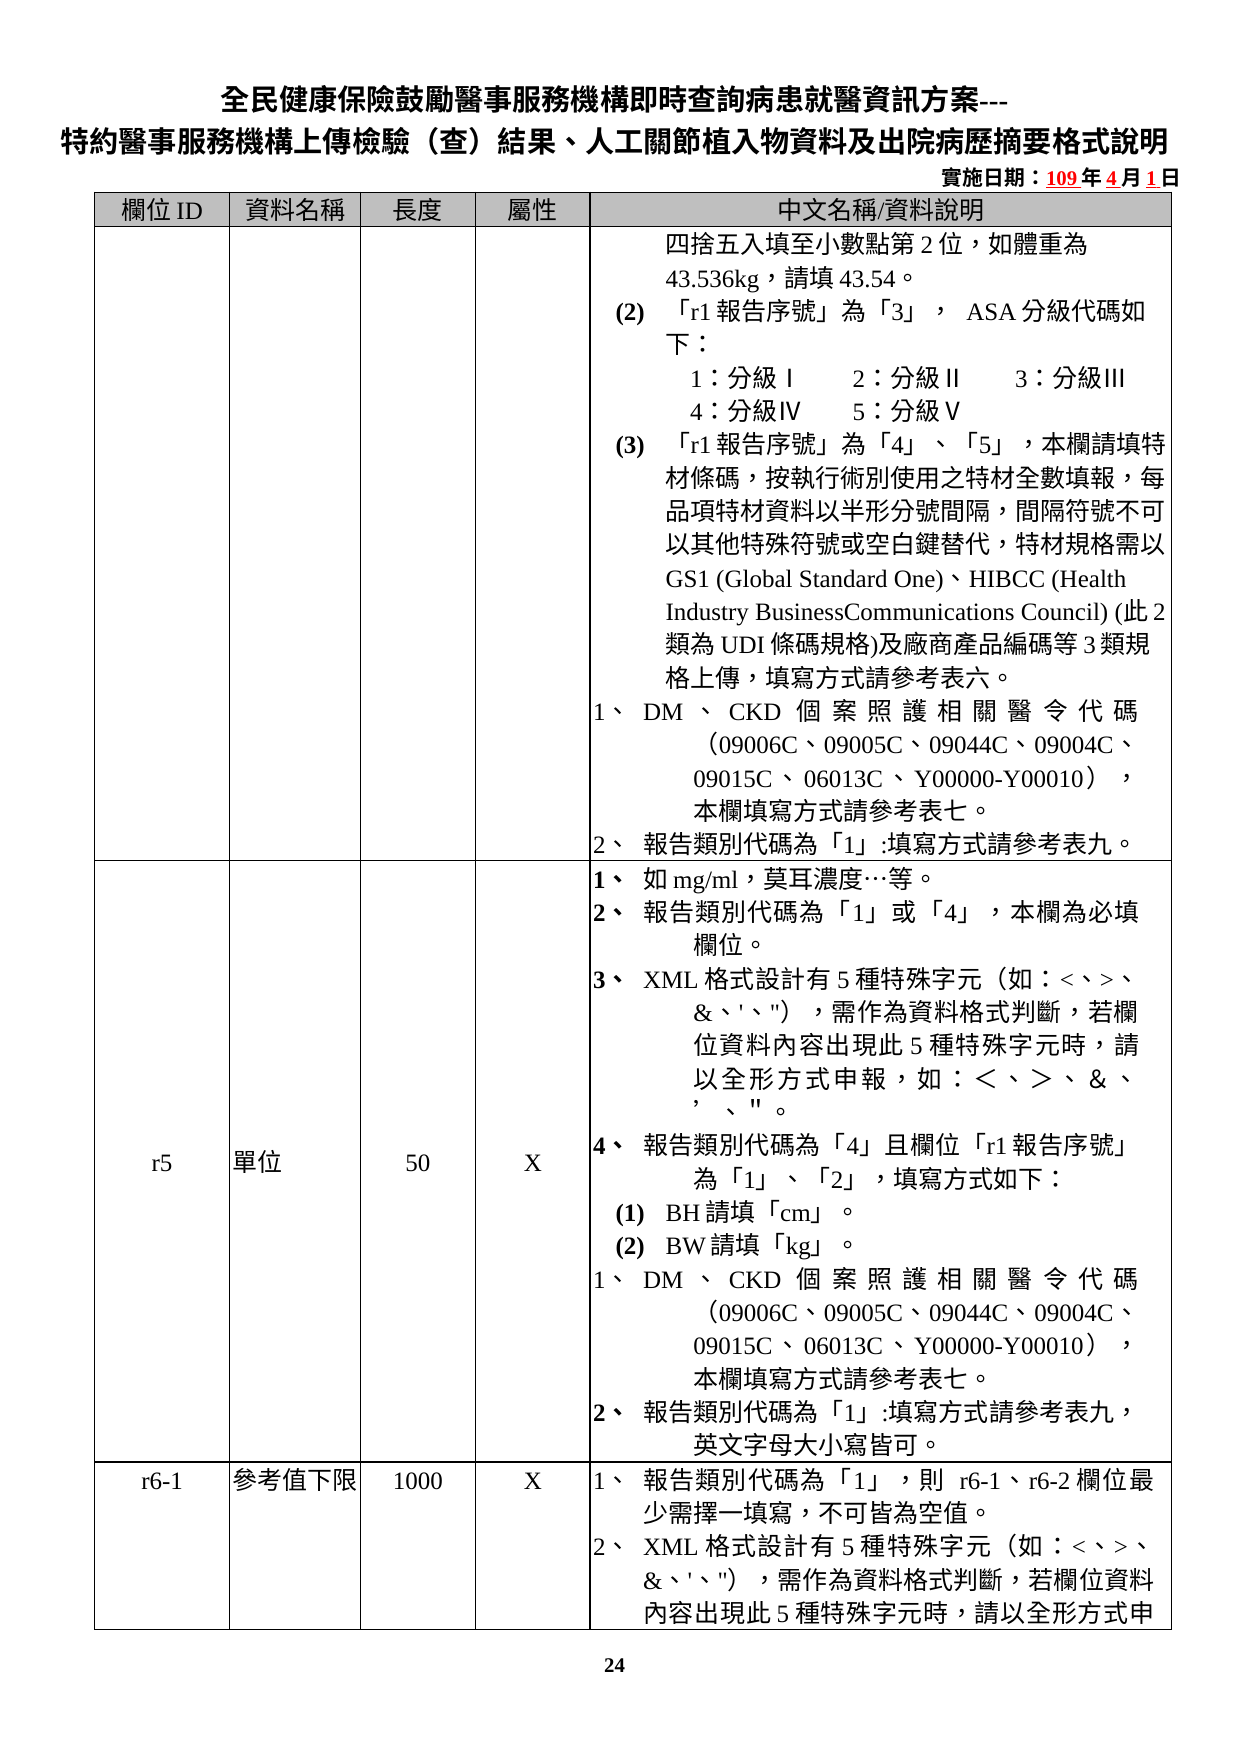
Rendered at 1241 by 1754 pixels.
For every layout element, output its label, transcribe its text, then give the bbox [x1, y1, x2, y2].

table_cell [230, 227, 360, 860]
table_cell X [476, 1463, 589, 1629]
table_cell [476, 227, 589, 860]
table_header 長度 [361, 193, 475, 226]
table_header 欄位ID [95, 193, 229, 226]
table_cell r5 [95, 861, 229, 1461]
table_cell 50 [361, 861, 475, 1461]
table_cell 四捨五入填至小數點第2位，如體重為 43.536kg，請填43.54。 「r1報告序號」為「3」， ASA分級代碼如下： 1：分級Ⅰ 2：分級Ⅱ 3：分級Ⅲ 4：分級Ⅳ 5：分級Ⅴ 「r1報告序號」為「4」、「5」，本欄請填特材條碼，按執行術別使用之特材全數填報，每品項特材資料以半形分號間隔，間隔符號不可以其他特殊符號或空白鍵替代，特材規格需以GS1 (Global Standard One)、HIBCC (Health Industry BusinessCommunications Council) (此2類為UDI條碼規格)及廠商產品編碼等3類規格上傳，填寫方式請參考表六。 DM、CKD個案照護相關醫令代碼（09006C、09005C、09044C、09004C、09015C、06013C、Y00000-Y00010），本欄填寫方式請參考表七。 報告類別代碼為「1」:填寫方式請參考表九。 [591, 227, 1171, 860]
table_header 屬性 [476, 193, 589, 226]
table_header 資料名稱 [230, 193, 360, 226]
table_cell 報告類別代碼為「1」，則 r6-1、r6-2欄位最少需擇一填寫，不可皆為空值。 XML格式設計有5種特殊字元（如：<、>、&、'、"），需作為資料格式判斷，若欄位資料內容出現此5種特殊字元時，請以全形方式申 [591, 1463, 1171, 1629]
table_cell [361, 227, 475, 860]
table_cell [95, 227, 229, 860]
table_cell 1000 [361, 1463, 475, 1629]
table_cell 如mg/ml，莫耳濃度…等。 報告類別代碼為「1」或「4」，本欄為必填欄位。 XML格式設計有5種特殊字元（如：<、>、&、'、"），需作為資料格式判斷，若欄位資料內容出現此5種特殊字元時，請以全形方式申報，如：＜、＞、＆、’、＂。 報告類別代碼為「4」且欄位「r1報告序號」為「1」、「2」，填寫方式如下： BH請填「cm」。 BW請填「kg」。 DM、CKD個案照護相關醫令代碼（09006C、09005C、09044C、09004C、09015C、06013C、Y00000-Y00010），本欄填寫方式請參考表七。 報告類別代碼為「1」:填寫方式請參考表九，英文字母大小寫皆可。 [591, 861, 1171, 1461]
table_header 中文名稱/資料說明 [591, 193, 1171, 226]
table_cell X [476, 861, 589, 1461]
table_cell 參考值下限 [230, 1463, 360, 1629]
table_cell 單位 [230, 861, 360, 1461]
table_cell r6-1 [95, 1463, 229, 1629]
